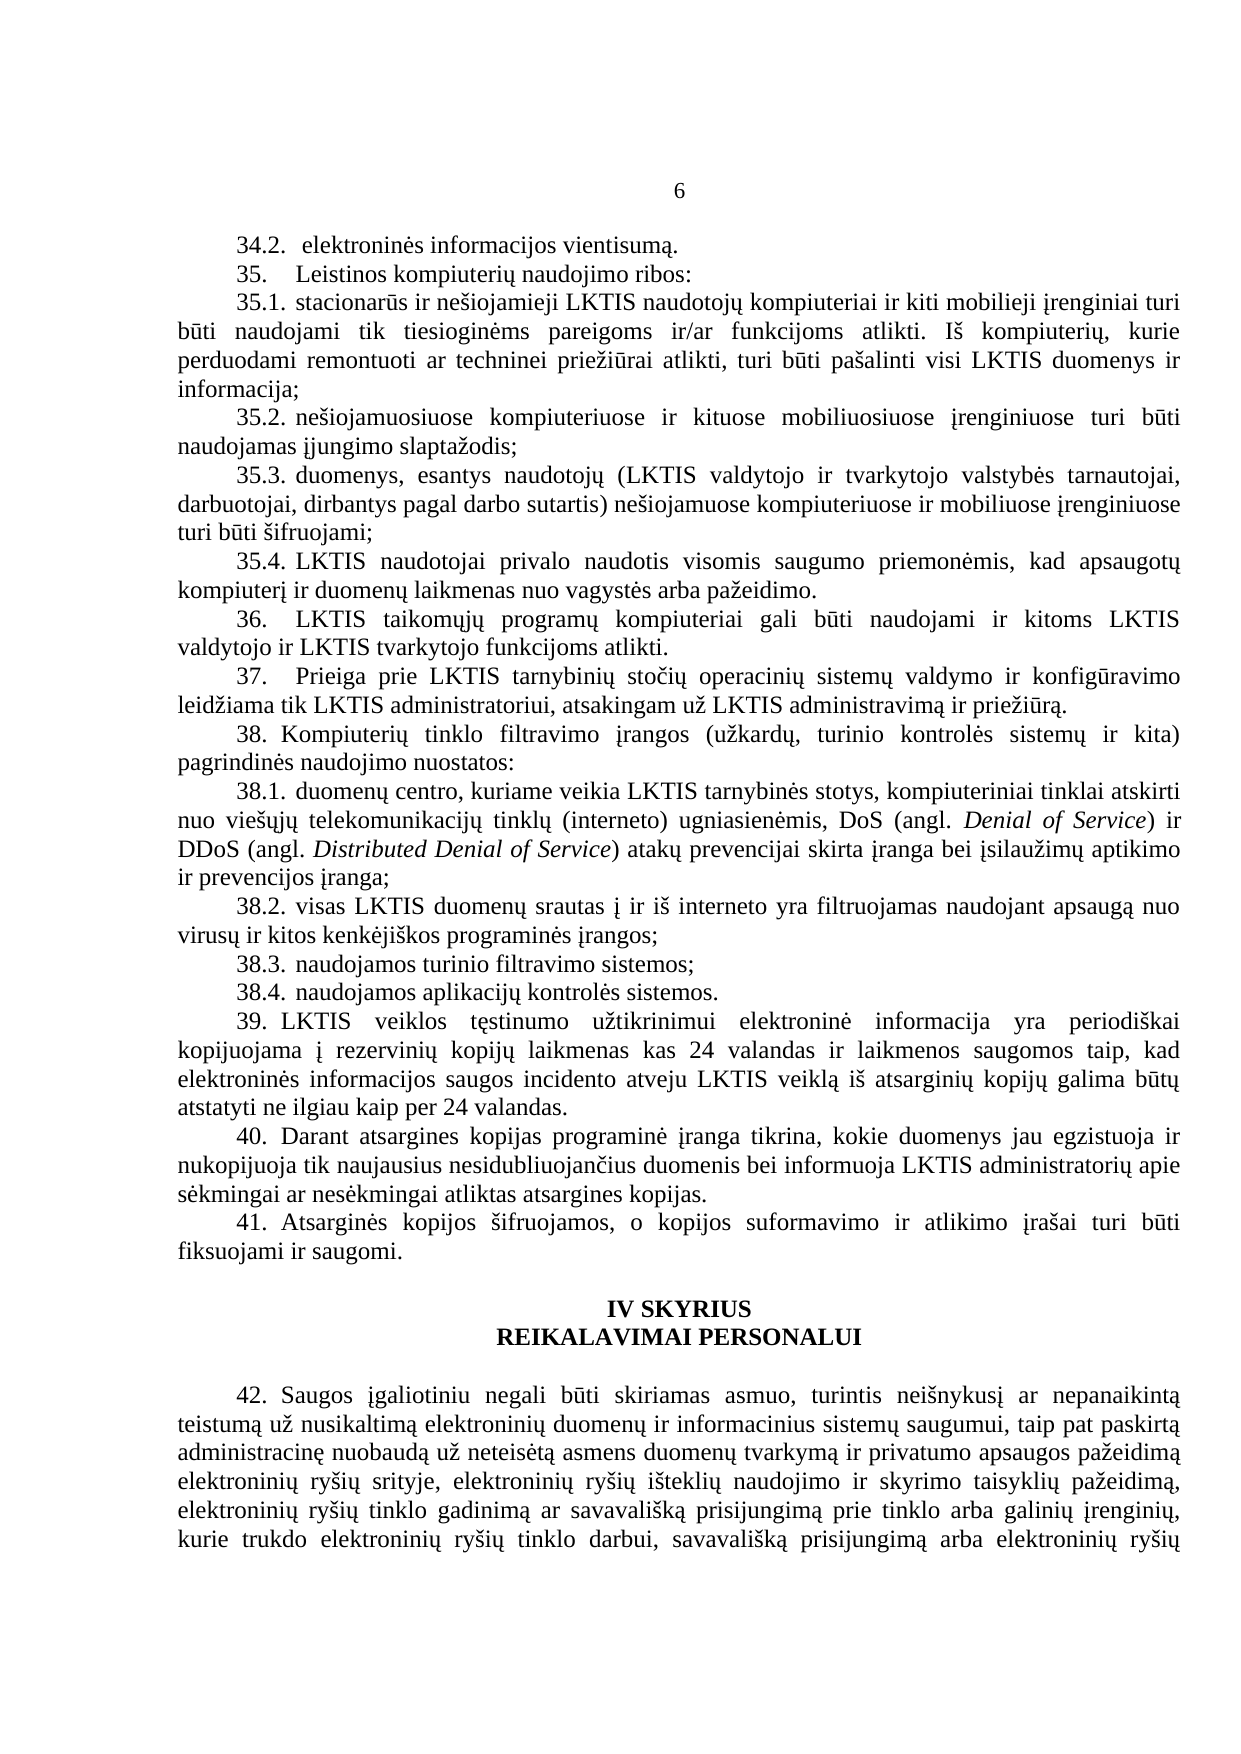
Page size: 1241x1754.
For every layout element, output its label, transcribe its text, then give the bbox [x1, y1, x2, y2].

text 39. LKTIS veiklos tęstinumo užtikrinimui elektroninė informacija yra periodiškai kopijuojama į rezervinių kopijų laikmenas kas 24 valandas ir laikmenos saugomos taip, kad elektroninės informacijos saugos incidento atveju LKTIS veiklą iš atsarginių kopijų galima būtų atstatyti ne ilgiau kaip per 24 valandas. [177, 1006, 1181, 1121]
text REIKALAVIMAI PERSONALUI [177, 1322, 1181, 1351]
text IV SKYRIUS [177, 1294, 1181, 1322]
text 37. Prieiga prie LKTIS tarnybinių stočių operacinių sistemų valdymo ir konfigūravimo leidžiama tik LKTIS administratoriui, atsakingam už LKTIS administravimą ir priežiūrą. [177, 661, 1181, 719]
text 42. Saugos įgaliotiniu negali būti skiriamas asmuo, turintis neišnykusį ar nepanaikintą teistumą už nusikaltimą elektroninių duomenų ir informacinius sistemų saugumui, taip pat paskirtą administracinę nuobaudą už neteisėtą asmens duomenų tvarkymą ir privatumo apsaugos pažeidimą elektroninių ryšių srityje, elektroninių ryšių išteklių naudojimo ir skyrimo taisyklių pažeidimą, elektroninių ryšių tinklo gadinimą ar savavališką prisijungimą prie tinklo arba galinių įrenginių, kurie trukdo elektroninių ryšių tinklo darbui, savavališką prisijungimą arba elektroninių ryšių [177, 1380, 1181, 1552]
text 35.2. nešiojamuosiuose kompiuteriuose ir kituose mobiliuosiuose įrenginiuose turi būti naudojamas įjungimo slaptažodis; [177, 402, 1181, 460]
text 38.1. duomenų centro, kuriame veikia LKTIS tarnybinės stotys, kompiuteriniai tinklai atskirti nuo viešųjų telekomunikacijų tinklų (interneto) ugniasienėmis, DoS (angl. Denial of Service) ir DDoS (angl. Distributed Denial of Service) atakų prevencijai skirta įranga bei įsilaužimų aptikimo ir prevencijos įranga; [177, 776, 1181, 891]
text 35. Leistinos kompiuterių naudojimo ribos: [177, 259, 1181, 287]
text 35.1. stacionarūs ir nešiojamieji LKTIS naudotojų kompiuteriai ir kiti mobilieji įrenginiai turi būti naudojami tik tiesioginėms pareigoms ir/ar funkcijoms atlikti. Iš kompiuterių, kurie perduodami remontuoti ar techninei priežiūrai atlikti, turi būti pašalinti visi LKTIS duomenys ir informacija; [177, 287, 1181, 402]
text 41. Atsarginės kopijos šifruojamos, o kopijos suformavimo ir atlikimo įrašai turi būti fiksuojami ir saugomi. [177, 1207, 1181, 1265]
text 34.2. elektroninės informacijos vientisumą. [236, 230, 1181, 259]
text 38. Kompiuterių tinklo filtravimo įrangos (užkardų, turinio kontrolės sistemų ir kita) pagrindinės naudojimo nuostatos: [177, 719, 1181, 776]
text 35.3. duomenys, esantys naudotojų (LKTIS valdytojo ir tvarkytojo valstybės tarnautojai, darbuotojai, dirbantys pagal darbo sutartis) nešiojamuose kompiuteriuose ir mobiliuose įrenginiuose turi būti šifruojami; [177, 460, 1181, 546]
text 40. Darant atsargines kopijas programinė įranga tikrina, kokie duomenys jau egzistuoja ir nukopijuoja tik naujausius nesidubliuojančius duomenis bei informuoja LKTIS administratorių apie sėkmingai ar nesėkmingai atliktas atsargines kopijas. [177, 1121, 1181, 1207]
text 38.3. naudojamos turinio filtravimo sistemos; [177, 949, 1181, 977]
text 35.4. LKTIS naudotojai privalo naudotis visomis saugumo priemonėmis, kad apsaugotų kompiuterį ir duomenų laikmenas nuo vagystės arba pažeidimo. [177, 546, 1181, 604]
text 38.4. naudojamos aplikacijų kontrolės sistemos. [177, 977, 1181, 1006]
text 38.2. visas LKTIS duomenų srautas į ir iš interneto yra filtruojamas naudojant apsaugą nuo virusų ir kitos kenkėjiškos programinės įrangos; [177, 891, 1181, 949]
text 36. LKTIS taikomųjų programų kompiuteriai gali būti naudojami ir kitoms LKTIS valdytojo ir LKTIS tvarkytojo funkcijoms atlikti. [177, 604, 1181, 661]
